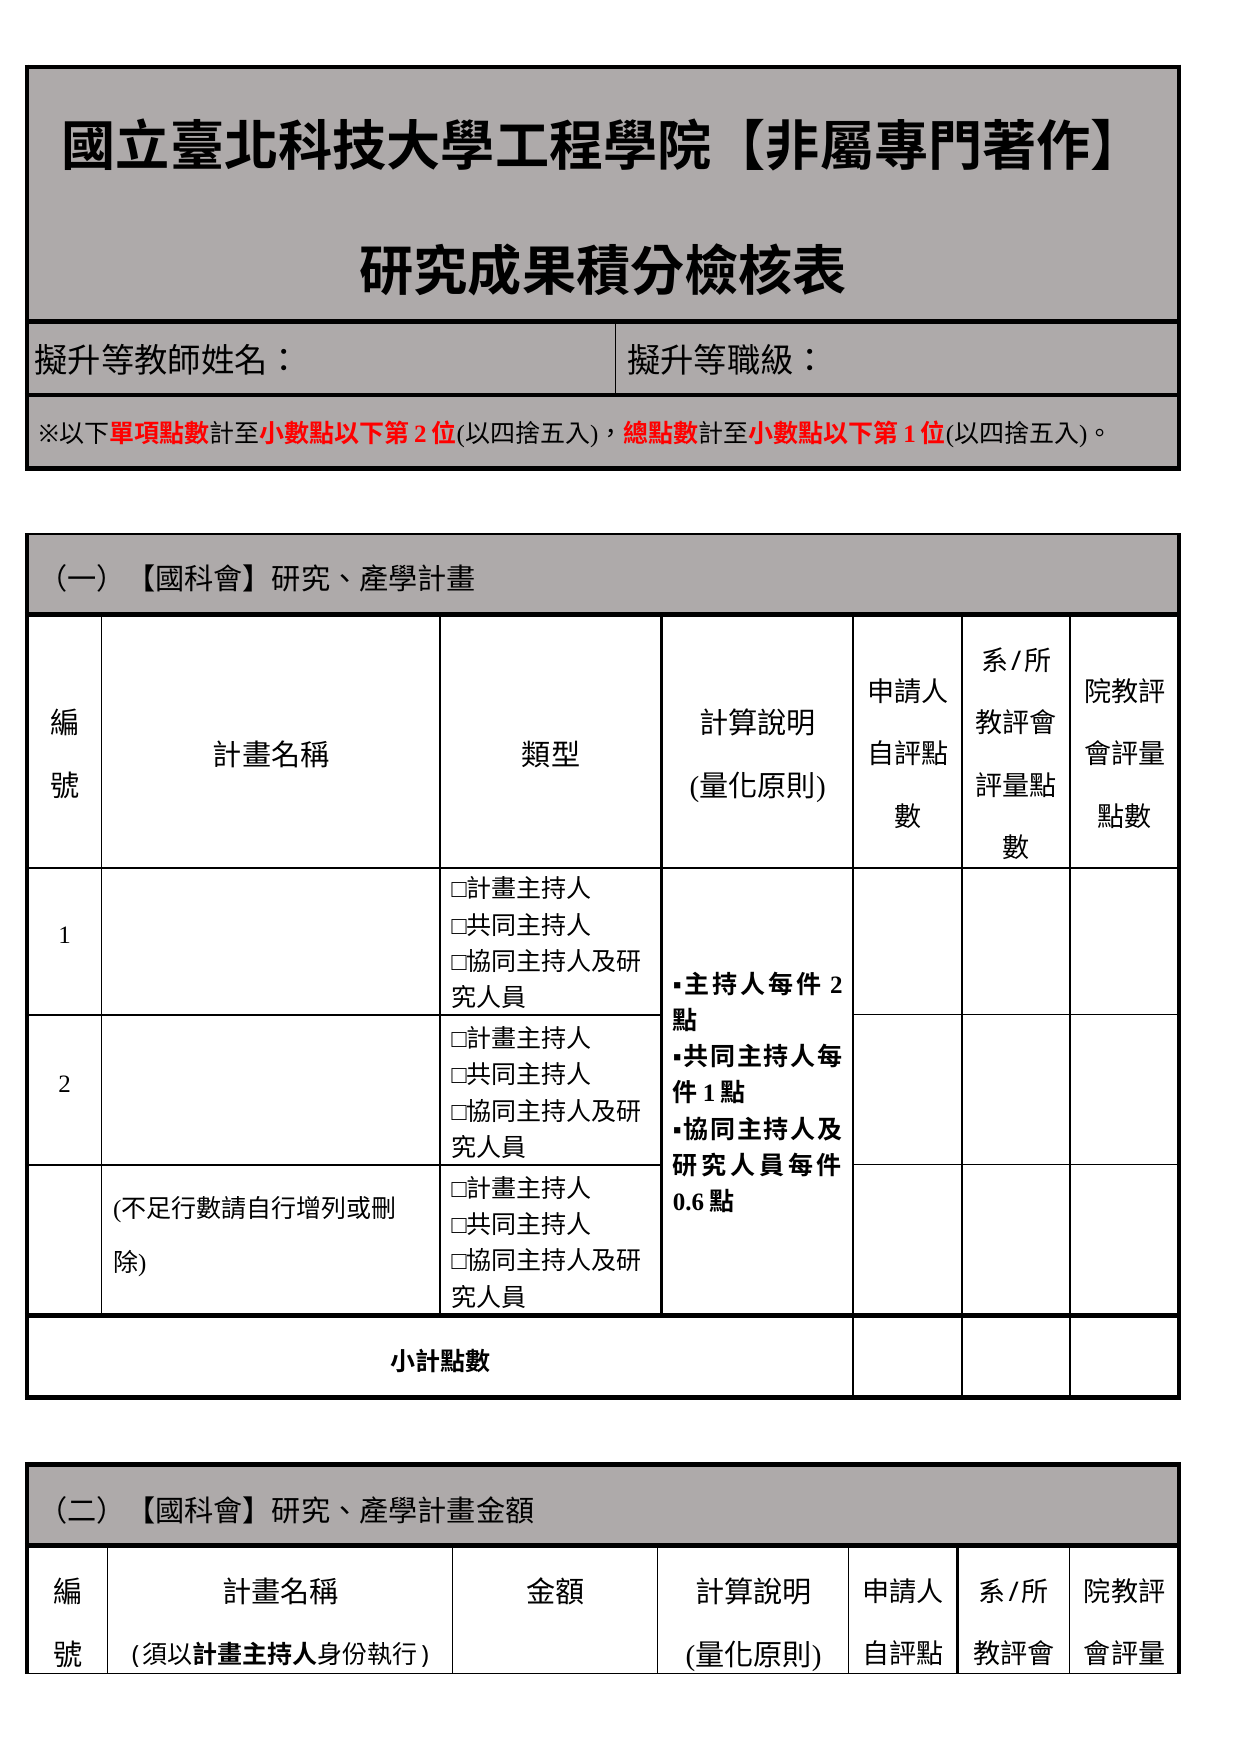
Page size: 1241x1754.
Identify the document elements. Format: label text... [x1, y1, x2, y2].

table_cell 擬升等職級： [616, 324, 1177, 393]
table_cell 1 [29, 869, 101, 1014]
table_cell [1071, 1015, 1177, 1163]
table_cell [29, 1166, 101, 1313]
table_header （一）【國科會】研究、產學計畫 [29, 535, 1177, 612]
table_cell [102, 1016, 439, 1163]
table_cell 編號 [29, 1548, 107, 1673]
table_header 國立臺北科技大學工程學院【非屬專門著作】 研究成果積分檢核表 [29, 69, 1177, 319]
table_cell 小計點數 [29, 1318, 852, 1395]
table_cell 計算說明 (量化原則) [658, 1548, 848, 1673]
table_cell [102, 869, 439, 1014]
table_cell 系/所教評會評量點數 [963, 617, 1069, 867]
table_cell 系/所教評會 [959, 1548, 1069, 1673]
table_cell [1071, 869, 1177, 1014]
table_cell [854, 1015, 961, 1163]
table_cell [1071, 1318, 1177, 1395]
table_cell 擬升等教師姓名： [29, 324, 615, 393]
table_header （二）【國科會】研究、產學計畫金額 [29, 1467, 1177, 1543]
table_cell [963, 869, 1069, 1014]
table_cell 申請人 自評點 [849, 1548, 956, 1673]
table_cell ※以下單項點數計至小數點以下第2位(以四捨五入)，總點數計至小數點以下第1位(以四捨五入)。 [29, 397, 1177, 466]
table_cell □計畫主持人 □共同主持人 □協同主持人及研究人員 [441, 869, 660, 1014]
table_cell 計畫名稱 (須以計畫主持人身份執行) [108, 1548, 452, 1673]
table_cell [963, 1318, 1069, 1395]
table_cell 編號 [29, 617, 101, 867]
table_cell 2 [29, 1016, 101, 1163]
table_cell □計畫主持人 □共同主持人 □協同主持人及研究人員 [441, 1016, 660, 1163]
table_cell 院教評會評量點數 [1071, 617, 1177, 867]
table_cell (不足行數請自行增列或刪除) [102, 1166, 439, 1313]
table_cell 計算說明 (量化原則) [663, 617, 852, 867]
table_cell [854, 1318, 961, 1395]
table_cell [963, 1015, 1069, 1163]
table_cell [854, 869, 961, 1014]
table_cell ▪主持人每件2點 ▪共同主持人每件1點 ▪協同主持人及研究人員每件0.6點 [663, 869, 852, 1313]
table_cell 申請人 自評點數 [854, 617, 961, 867]
table_cell [854, 1165, 961, 1313]
table_cell [1071, 1165, 1177, 1313]
table_cell □計畫主持人 □共同主持人 □協同主持人及研究人員 [441, 1166, 660, 1313]
table_cell 類型 [441, 617, 660, 867]
table_cell [963, 1165, 1069, 1313]
table_cell 金額 [453, 1548, 657, 1673]
table_cell 院教評會評量 [1070, 1548, 1177, 1673]
table_cell 計畫名稱 [102, 617, 439, 867]
